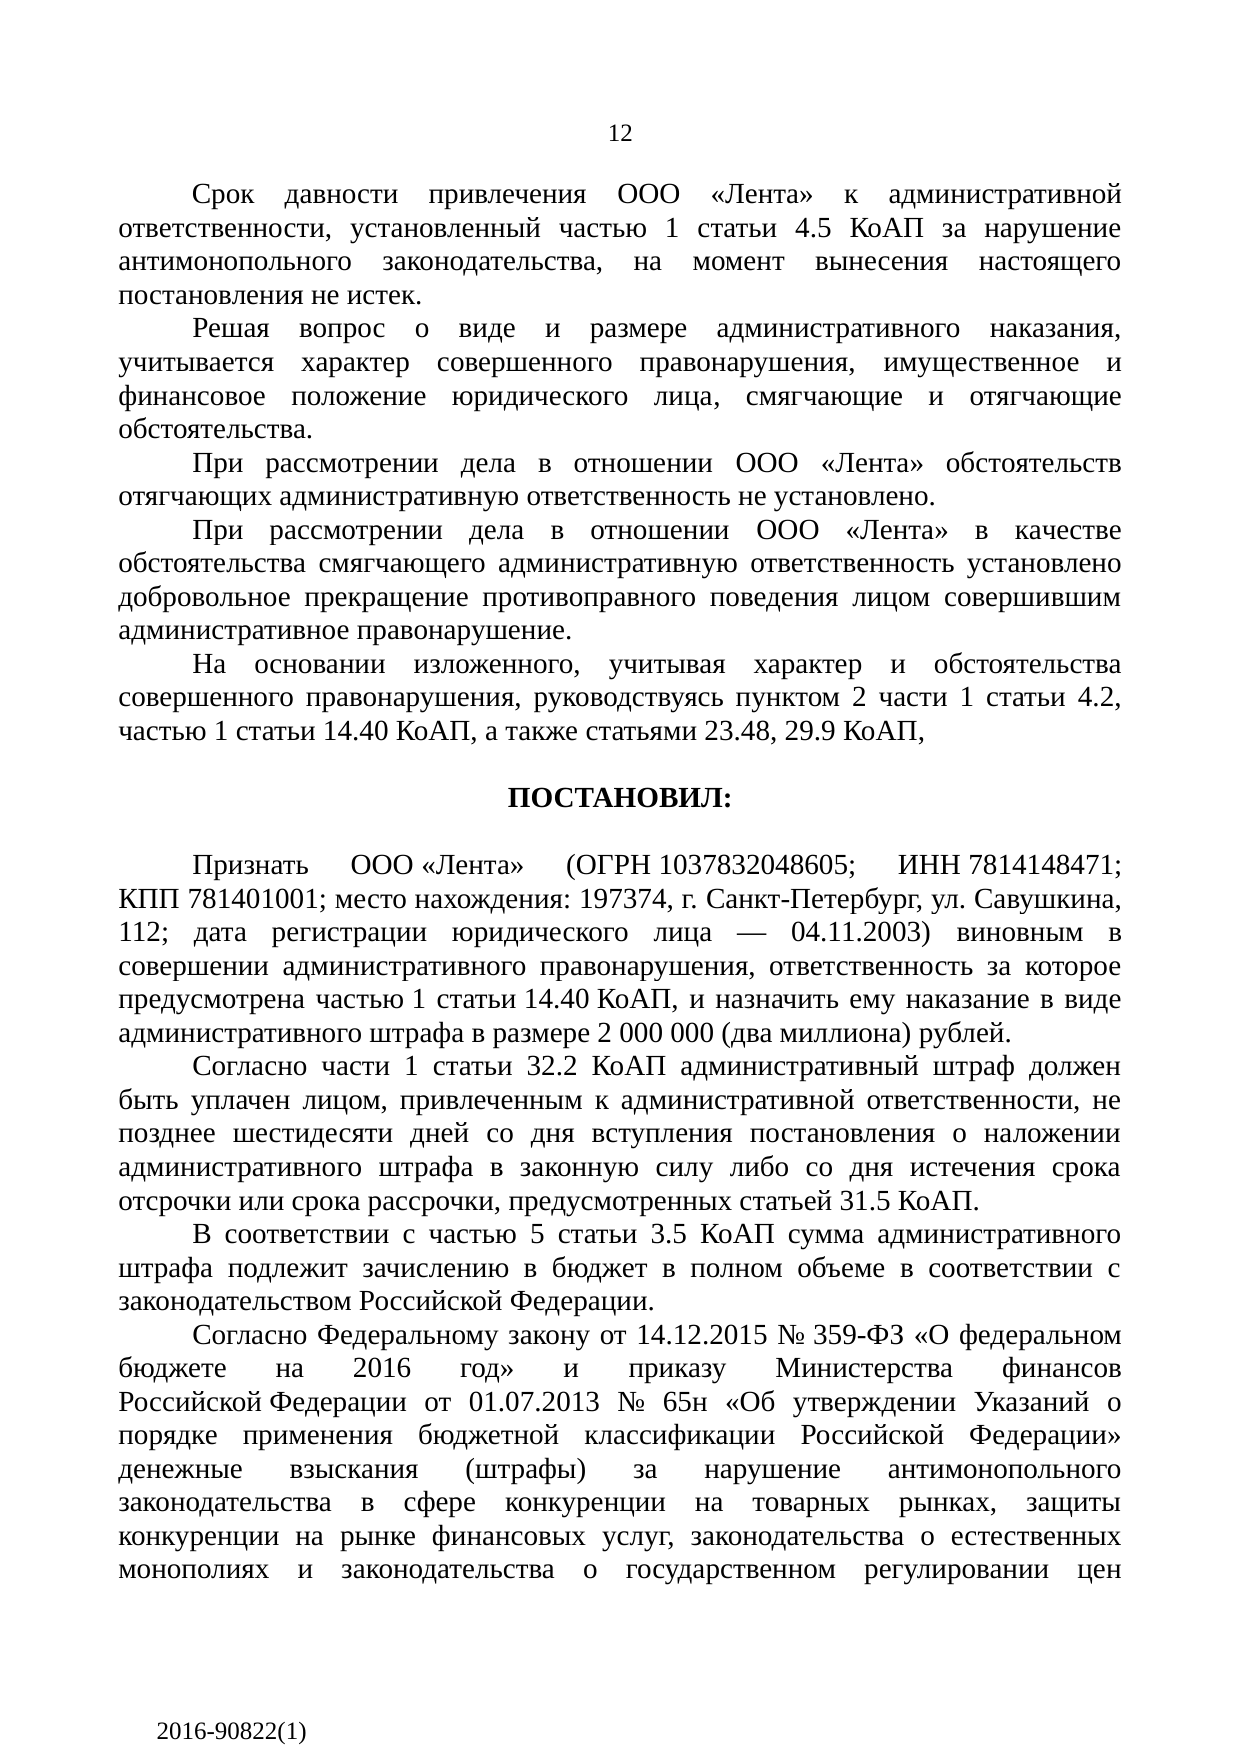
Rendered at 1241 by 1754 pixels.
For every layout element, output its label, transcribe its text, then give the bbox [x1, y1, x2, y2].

text На основании изложенного, учитывая характер и обстоятельства совершенного правонарушения, руководствуясь пунктом 2 части 1 статьи 4.2, частью 1 статьи 14.40 КоАП, а также статьями 23.48, 29.9 КоАП, [118, 646, 1122, 747]
text Решая вопрос о виде и размере административного наказания, учитывается характер совершенного правонарушения, имущественное и финансовое положение юридического лица, смягчающие и отягчающие обстоятельства. [118, 311, 1122, 445]
text В соответствии с частью 5 статьи 3.5 КоАП сумма административного штрафа подлежит зачислению в бюджет в полном объеме в соответствии с законодательством Российской Федерации. [118, 1216, 1122, 1317]
text При рассмотрении дела в отношении ООО «Лента» обстоятельств отягчающих административную ответственность не установлено. [118, 445, 1122, 512]
text Признать ООО «Лента» (ОГРН 1037832048605; ИНН 7814148471; КПП 781401001; место нахождения: 197374, г. Санкт-Петербург, ул. Савушкина, 112; дата регистрации юридического лица — 04.11.2003) виновным в совершении административного правонарушения, ответственность за которое предусмотрена частью 1 статьи 14.40 КоАП, и назначить ему наказание в виде административного штрафа в размере 2 000 000 (два миллиона) рублей. [118, 847, 1122, 1048]
text Срок давности привлечения ООО «Лента» к административной ответственности, установленный частью 1 статьи 4.5 КоАП за нарушение антимонопольного законодательства, на момент вынесения настоящего постановления не истек. [118, 176, 1122, 311]
text Согласно части 1 статьи 32.2 КоАП административный штраф должен быть уплачен лицом, привлеченным к административной ответственности, не позднее шестидесяти дней со дня вступления постановления о наложении административного штрафа в законную силу либо со дня истечения срока отсрочки или срока рассрочки, предусмотренных статьей 31.5 КоАП. [118, 1048, 1122, 1216]
text Согласно Федеральному закону от 14.12.2015 № 359-ФЗ «О федеральном бюджете на 2016 год» и приказу Министерства финансов Российской Федерации от 01.07.2013 № 65н «Об утверждении Указаний о порядке применения бюджетной классификации Российской Федерации» денежные взыскания (штрафы) за нарушение антимонопольного законодательства в сфере конкуренции на товарных рынках, защиты конкуренции на рынке финансовых услуг, законодательства о естественных монополиях и законодательства о государственном регулировании цен [118, 1317, 1122, 1585]
text При рассмотрении дела в отношении ООО «Лента» в качестве обстоятельства смягчающего административную ответственность установлено добровольное прекращение противоправного поведения лицом совершившим административное правонарушение. [118, 512, 1122, 646]
text ПОСТАНОВИЛ: [118, 780, 1122, 814]
